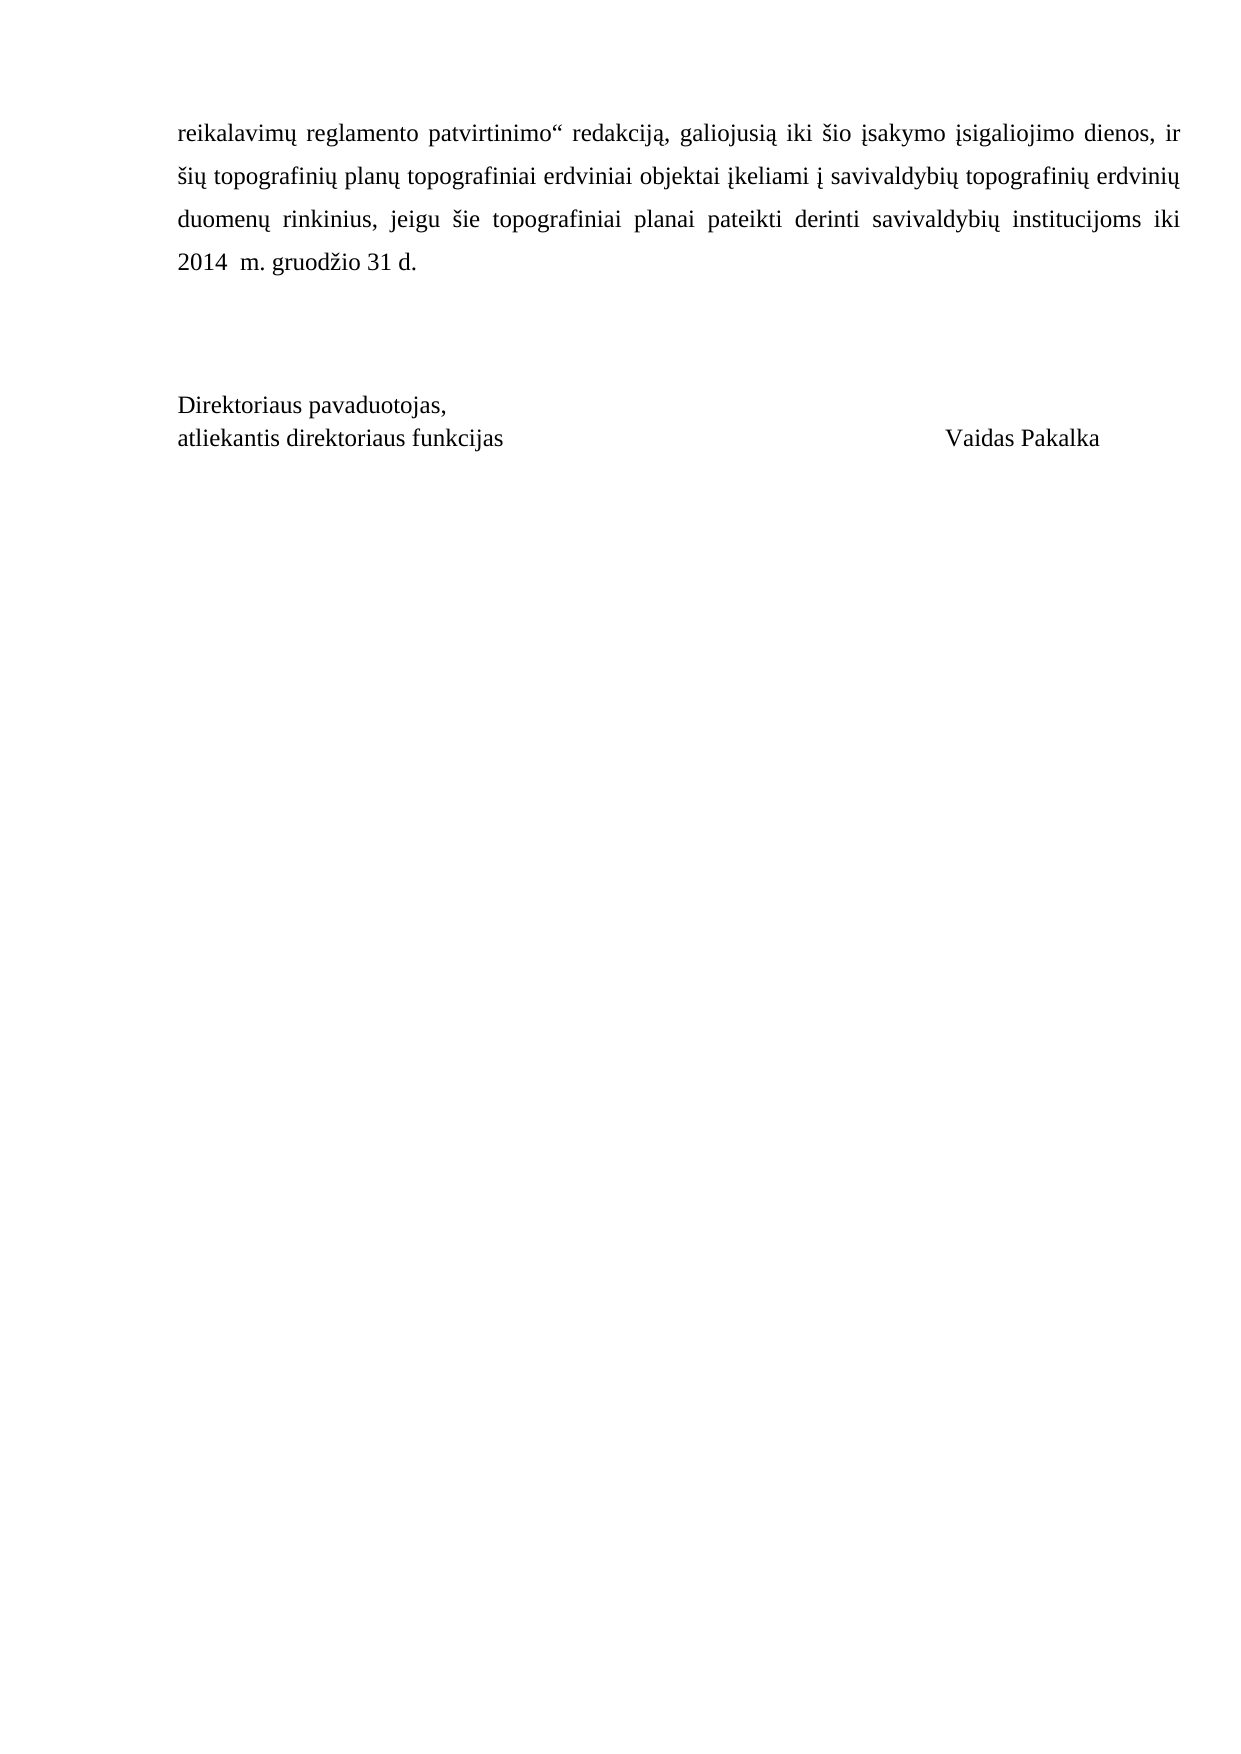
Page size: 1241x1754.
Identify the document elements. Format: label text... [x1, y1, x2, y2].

text Direktoriaus pavaduotojas, [177, 390, 1181, 418]
text reikalavimų reglamento patvirtinimo“ redakciją, galiojusią iki šio įsakymo įsigaliojimo dienos, ir šių topografinių planų topografiniai erdviniai objektai įkeliami į savivaldybių topografinių erdvinių duomenų rinkinius, jeigu šie topografiniai planai pateikti derinti savivaldybių institucijoms iki 2014 m. gruodžio 31 d. [177, 118, 1181, 276]
text atliekantis direktoriaus funkcijas Vaidas Pakalka [177, 423, 1181, 451]
